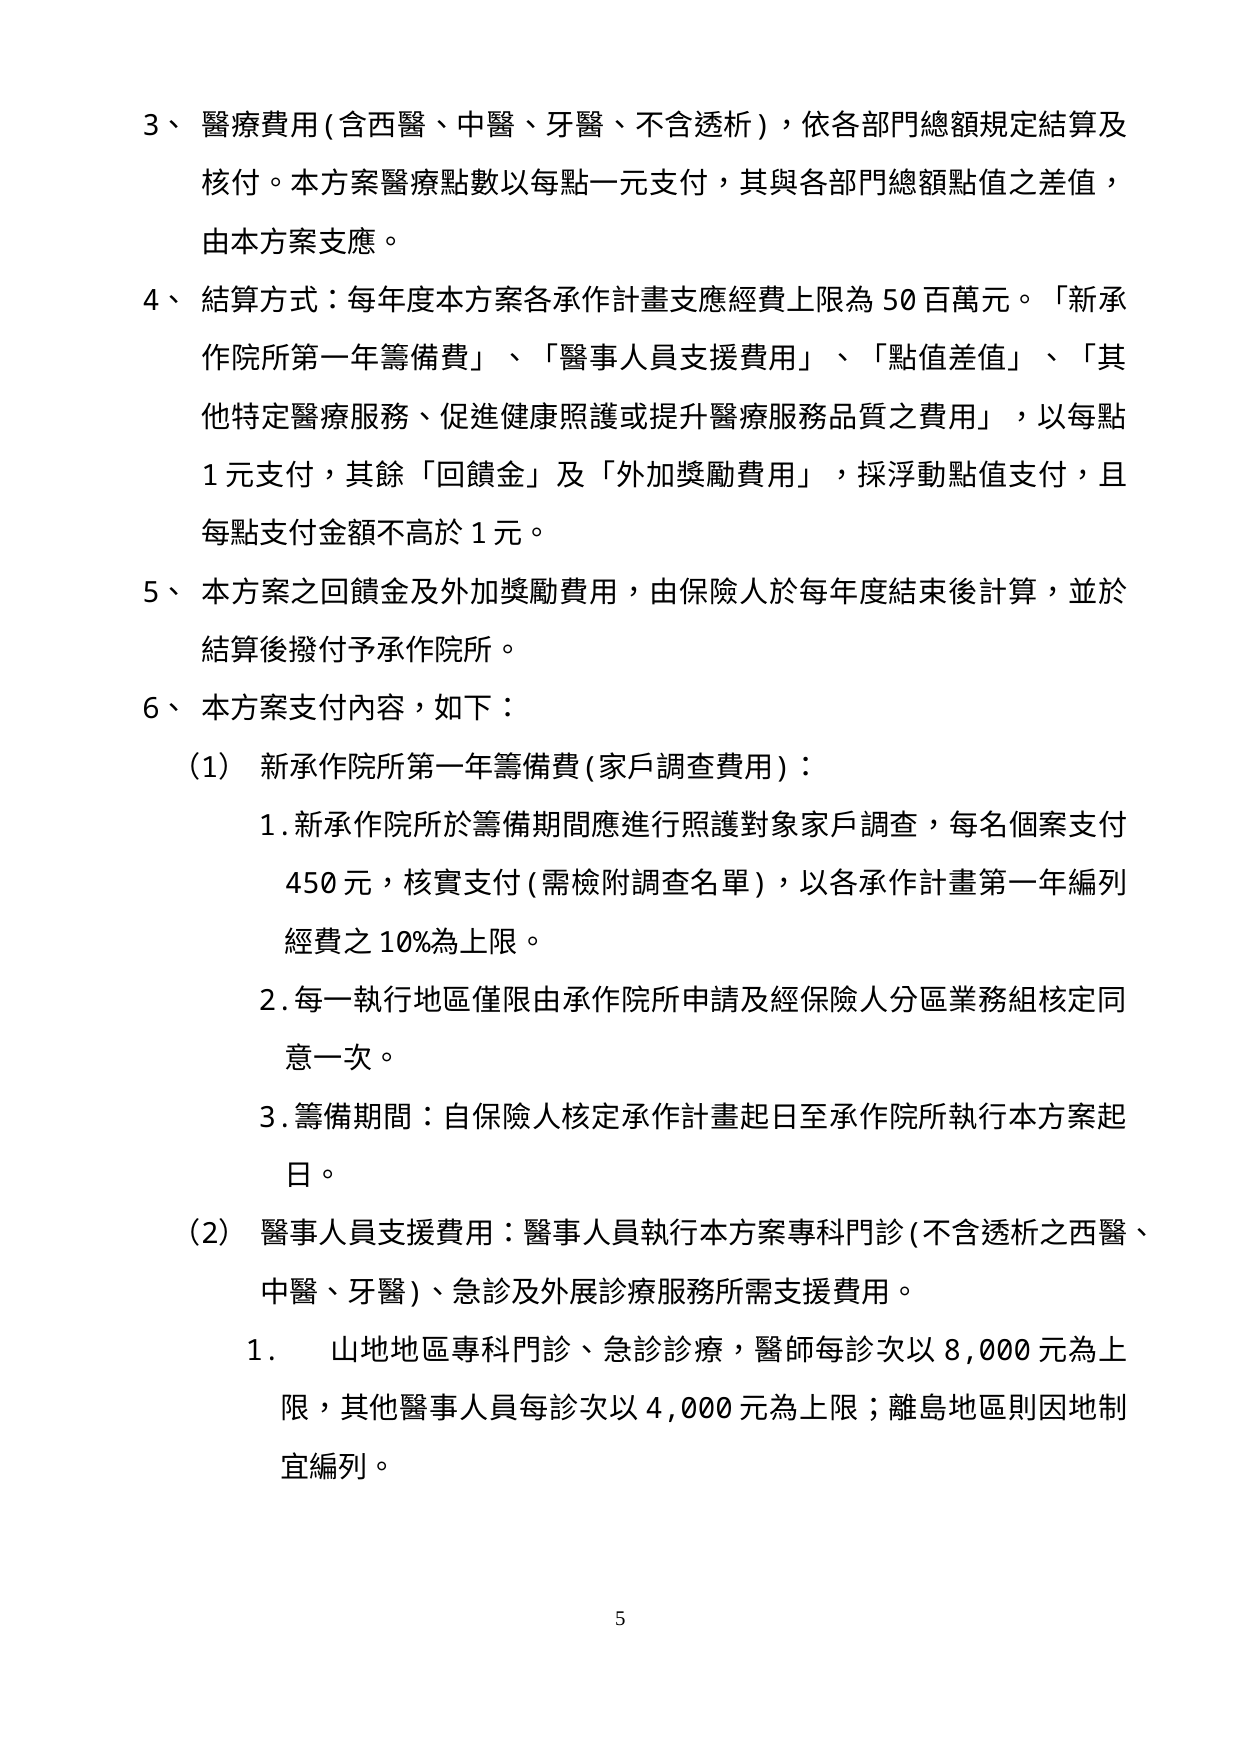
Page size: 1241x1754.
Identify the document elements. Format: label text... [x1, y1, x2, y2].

text 3.籌備期間：自保險人核定承作計畫起日至承作院所執行本方案起日。 [258, 1080, 1128, 1197]
list 新承作院所第一年籌備費(家戶調查費用)： [171, 730, 1128, 789]
list 結算方式：每年度本方案各承作計畫支應經費上限為50百萬元。「新承作院所第一年籌備費」、「醫事人員支援費用」、「點值差值」、「其他特定醫療服務、促進健康照護或提升醫療服務品質之費用」，以每點1元支付，其餘「回饋金」及「外加獎勵費用」，採浮動點值支付，且每點支付金額不高於1元。 [142, 264, 1128, 555]
list 山地地區專科門診、急診診療，醫師每診次以8,000元為上限，其他醫事人員每診次以4,000元為上限；離島地區則因地制宜編列。 [245, 1314, 1128, 1489]
text 1.新承作院所於籌備期間應進行照護對象家戶調查，每名個案支付450元，核實支付(需檢附調查名單)，以各承作計畫第一年編列經費之10%為上限。 [258, 789, 1128, 964]
list 本方案之回饋金及外加獎勵費用，由保險人於每年度結束後計算，並於結算後撥付予承作院所。 [142, 555, 1128, 672]
list 醫療費用(含西醫、中醫、牙醫、不含透析)，依各部門總額規定結算及核付。本方案醫療點數以每點一元支付，其與各部門總額點值之差值，由本方案支應。 [142, 89, 1128, 264]
list 醫事人員支援費用：醫事人員執行本方案專科門診(不含透析之西醫、中醫、牙醫)、急診及外展診療服務所需支援費用。 [172, 1197, 1128, 1314]
text 2.每一執行地區僅限由承作院所申請及經保險人分區業務組核定同意一次。 [258, 964, 1128, 1080]
list 本方案支付內容，如下： [142, 672, 1128, 730]
